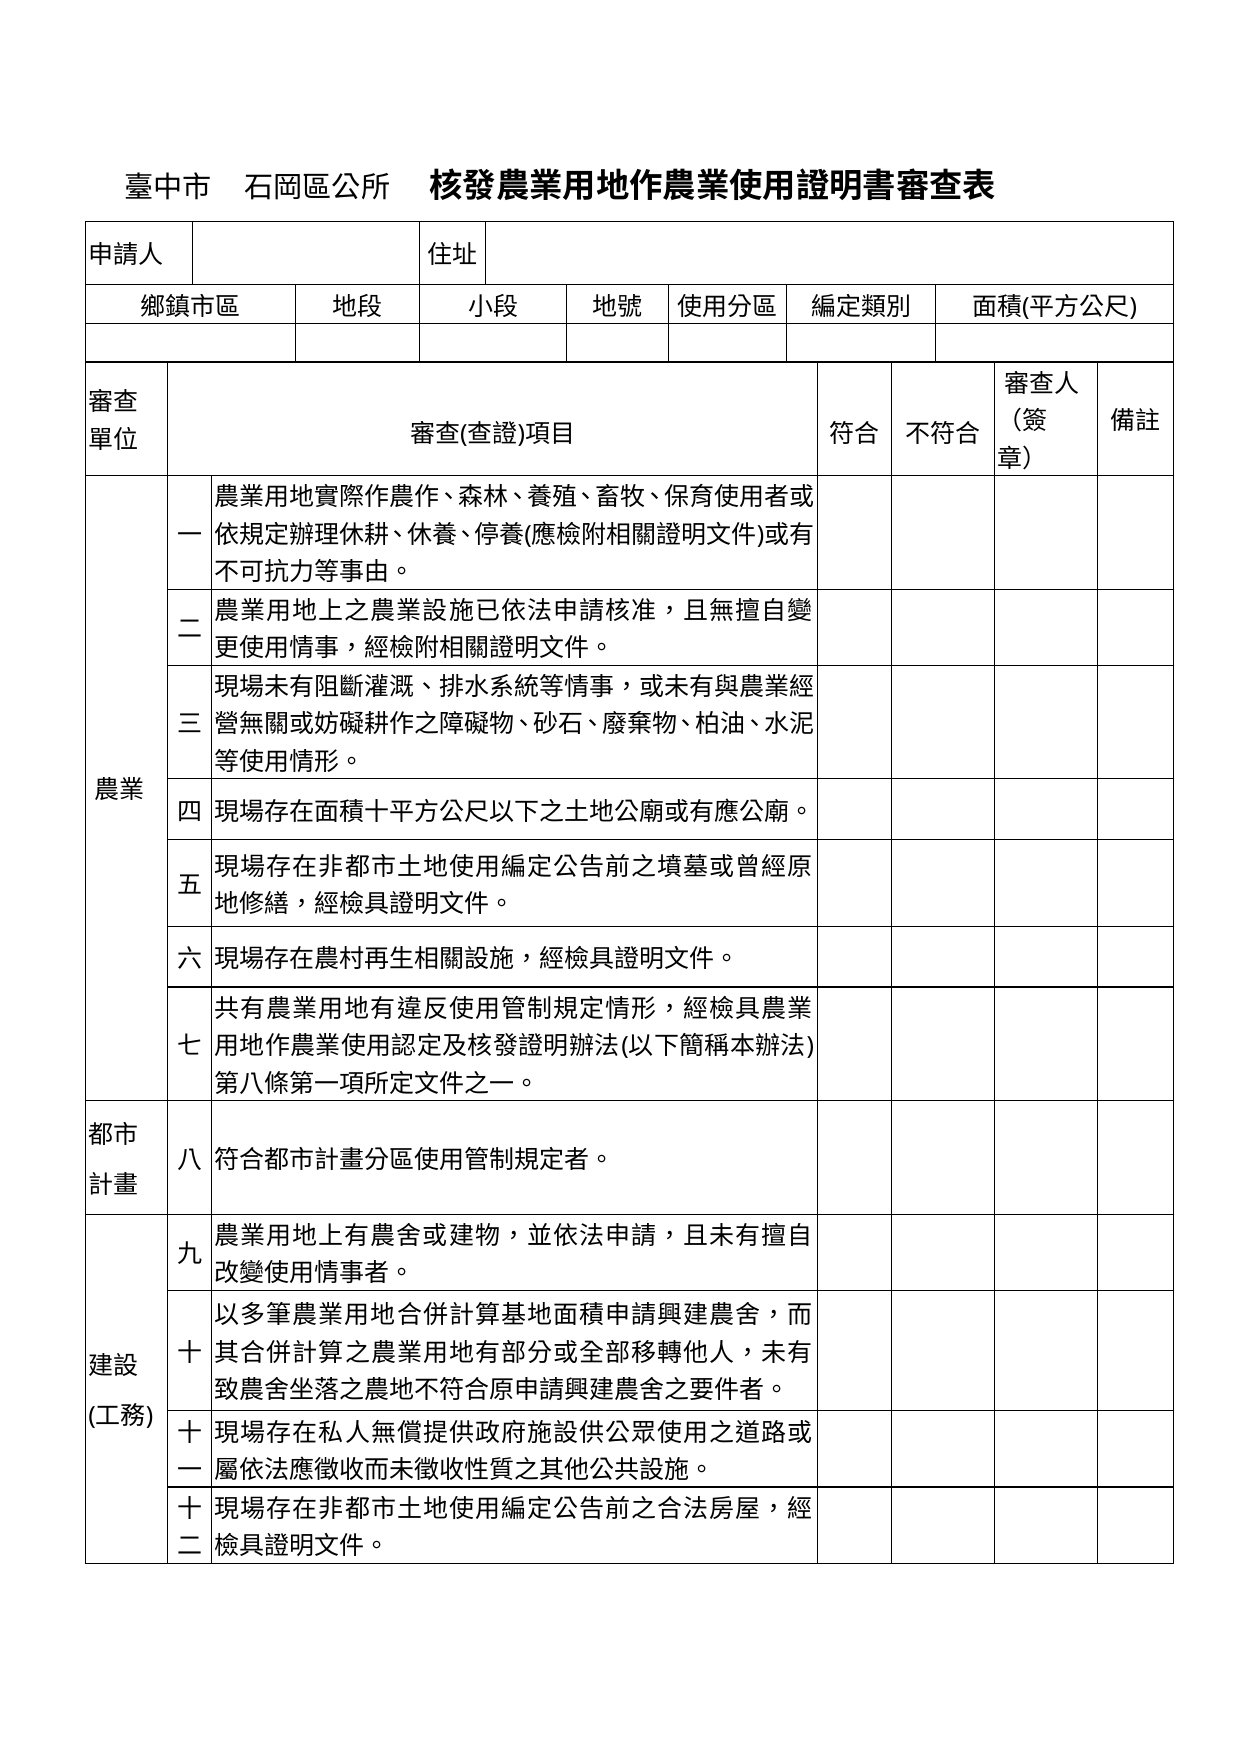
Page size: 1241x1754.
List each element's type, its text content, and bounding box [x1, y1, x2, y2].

table_cell [995, 1488, 1097, 1562]
table_cell [1098, 1215, 1173, 1289]
table_cell [296, 324, 419, 361]
table_cell 不符合 [892, 363, 994, 475]
table_cell 審查(查證)項目 [168, 363, 817, 475]
table_cell [936, 324, 1173, 361]
table_cell [818, 840, 891, 926]
table_cell 地段 [296, 285, 419, 323]
table_cell 編定類別 [787, 285, 935, 323]
table_cell [86, 324, 295, 361]
table_cell 審查 單位 [86, 363, 167, 475]
table_cell 建設 (工務) [86, 1215, 167, 1562]
table_cell [818, 1411, 891, 1486]
table_cell [1098, 1101, 1173, 1213]
table_cell 十二 [168, 1488, 211, 1562]
table_header [193, 222, 419, 284]
table_cell 面積(平方公尺) [936, 285, 1173, 323]
table_cell 使用分區 [669, 285, 786, 323]
table_cell [995, 1215, 1097, 1289]
table_cell 審查人 （簽章） [995, 363, 1097, 475]
table_cell 現場存在非都市土地使用編定公告前之墳墓或曾經原地修繕，經檢具證明文件。 [212, 840, 817, 926]
table_cell [787, 324, 935, 361]
table_cell [995, 1411, 1097, 1486]
table_cell [892, 779, 994, 839]
table_cell [995, 1101, 1097, 1213]
table_cell [1098, 988, 1173, 1100]
table_cell 農業用地實際作農作、森林、養殖、畜牧、保育使用者或依規定辦理休耕、休養、停養(應檢附相關證明文件)或有不可抗力等事由。 [212, 476, 817, 588]
table_cell [995, 988, 1097, 1100]
table_cell [1098, 1488, 1173, 1562]
table_cell [1098, 927, 1173, 986]
table_cell [1098, 1411, 1173, 1486]
table_cell 九 [168, 1215, 211, 1289]
table_cell [995, 927, 1097, 986]
table_cell [1098, 779, 1173, 839]
table_cell [892, 988, 994, 1100]
table_cell [1098, 476, 1173, 588]
table_cell [567, 324, 668, 361]
table_cell [892, 1411, 994, 1486]
table_cell 符合都市計畫分區使用管制規定者。 [212, 1101, 817, 1213]
table_cell 現場存在私人無償提供政府施設供公眾使用之道路或屬依法應徵收而未徵收性質之其他公共設施。 [212, 1411, 817, 1486]
table_cell [818, 476, 891, 588]
table_cell [818, 1488, 891, 1562]
table_header [486, 222, 1173, 284]
table_cell 一 [168, 476, 211, 588]
table_cell [995, 1291, 1097, 1410]
table_cell 現場未有阻斷灌溉、排水系統等情事，或未有與農業經營無關或妨礙耕作之障礙物、砂石、廢棄物、柏油、水泥等使用情形。 [212, 666, 817, 778]
table_cell [818, 779, 891, 839]
table_cell [892, 666, 994, 778]
table_cell [892, 1291, 994, 1410]
table_cell 三 [168, 666, 211, 778]
table_cell [995, 840, 1097, 926]
table_cell [818, 1291, 891, 1410]
table_cell [420, 324, 566, 361]
table_cell [892, 1101, 994, 1213]
table_cell [892, 1215, 994, 1289]
table_cell [1098, 1291, 1173, 1410]
table_cell [892, 1488, 994, 1562]
table_cell [995, 779, 1097, 839]
table_cell [1098, 840, 1173, 926]
table_cell 五 [168, 840, 211, 926]
text 臺中市 石岡區公所 核發農業用地作農業使用證明書審查表 [124, 146, 1116, 221]
table_cell 十 [168, 1291, 211, 1410]
table_cell [892, 927, 994, 986]
table_cell [818, 1101, 891, 1213]
table_cell 七 [168, 988, 211, 1100]
table_cell 二 [168, 590, 211, 664]
table_cell 現場存在農村再生相關設施，經檢具證明文件。 [212, 927, 817, 986]
table_cell 農業用地上之農業設施已依法申請核准，且無擅自變更使用情事，經檢附相關證明文件。 [212, 590, 817, 664]
table_cell [995, 666, 1097, 778]
table_cell [818, 1215, 891, 1289]
table_header 住址 [420, 222, 485, 284]
table_cell [818, 590, 891, 664]
table_cell [669, 324, 786, 361]
table_cell [995, 476, 1097, 588]
table_cell [818, 927, 891, 986]
table_cell [892, 840, 994, 926]
table_cell 備註 [1098, 363, 1173, 475]
table_cell 符合 [818, 363, 891, 475]
table_cell [995, 590, 1097, 664]
table_cell [818, 666, 891, 778]
table_cell 小段 [420, 285, 566, 323]
table_cell 鄉鎮市區 [86, 285, 295, 323]
table_cell [818, 988, 891, 1100]
table_cell [1098, 666, 1173, 778]
table_cell 八 [168, 1101, 211, 1213]
table_header 申請人 [86, 222, 192, 284]
table_cell [892, 476, 994, 588]
table_cell 四 [168, 779, 211, 839]
table_cell 都市 計畫 [86, 1101, 167, 1213]
table_cell [1098, 590, 1173, 664]
table_cell 共有農業用地有違反使用管制規定情形，經檢具農業用地作農業使用認定及核發證明辦法(以下簡稱本辦法)第八條第一項所定文件之一。 [212, 988, 817, 1100]
table_cell 以多筆農業用地合併計算基地面積申請興建農舍，而其合併計算之農業用地有部分或全部移轉他人，未有致農舍坐落之農地不符合原申請興建農舍之要件者。 [212, 1291, 817, 1410]
table_cell 十一 [168, 1411, 211, 1486]
table_cell 現場存在面積十平方公尺以下之土地公廟或有應公廟。 [212, 779, 817, 839]
table_cell 農業用地上有農舍或建物，並依法申請，且未有擅自改變使用情事者。 [212, 1215, 817, 1289]
table_cell 六 [168, 927, 211, 986]
table_cell 地號 [567, 285, 668, 323]
table_cell 現場存在非都市土地使用編定公告前之合法房屋，經檢具證明文件。 [212, 1488, 817, 1562]
table_cell 農業 [86, 476, 167, 1100]
table_cell [892, 590, 994, 664]
